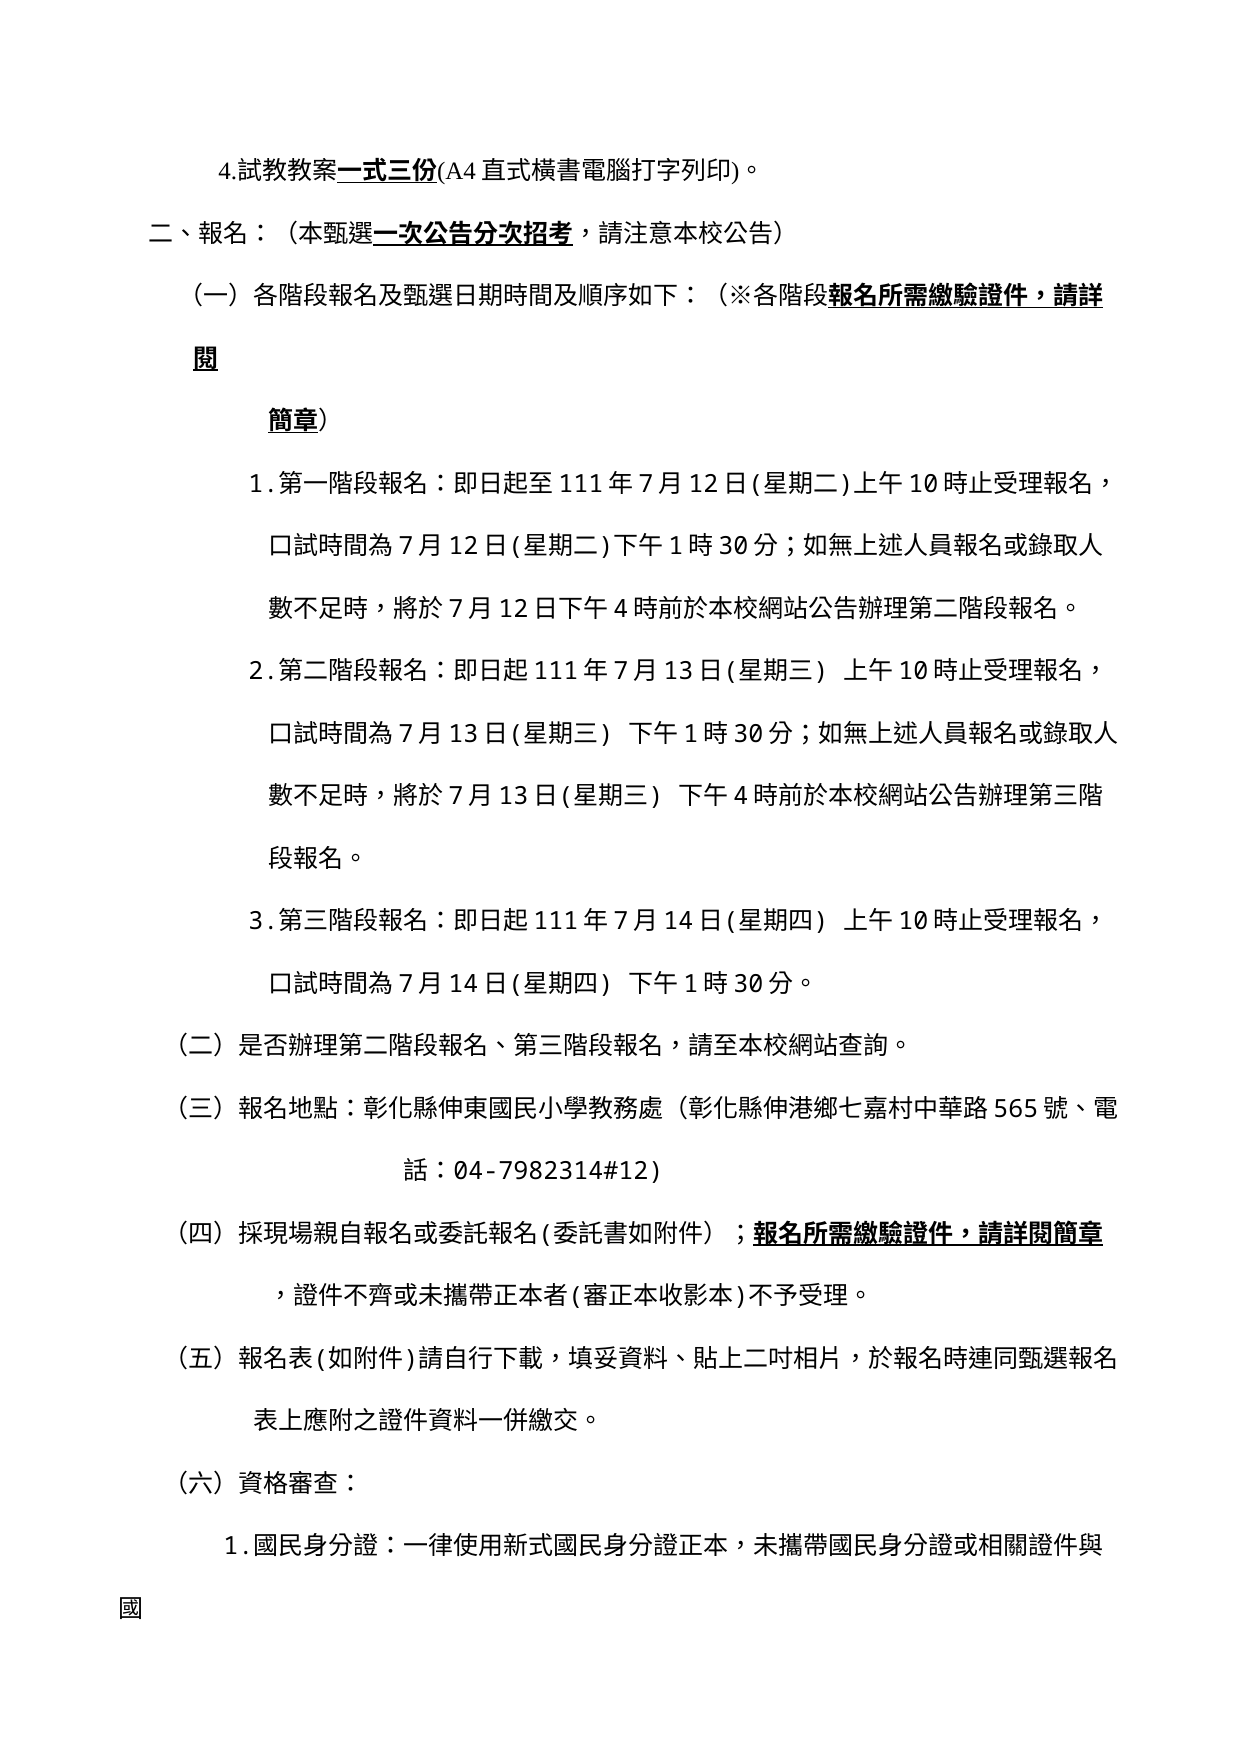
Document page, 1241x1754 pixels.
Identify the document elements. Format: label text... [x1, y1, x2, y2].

text 表上應附之證件資料一併繳交。 [118, 1377, 1122, 1439]
text 2.第二階段報名：即日起111年7月13日(星期三) 上午10時止受理報名，口試時間為7月13日(星期三) 下午1時30分；如無上述人員報名或錄取人數不足時，將於7月13日(星期三) 下午4時前於本校網站公告辦理第三階段報名。 [218, 627, 1122, 877]
text 二、報名：（本甄選一次公告分次招考，請注意本校公告） [118, 189, 1122, 252]
text 話：04-7982314#12) [118, 1127, 1122, 1189]
text （五）報名表(如附件)請自行下載，填妥資料、貼上二吋相片，於報名時連同甄選報名 [118, 1314, 1122, 1377]
text （二）是否辦理第二階段報名、第三階段報名，請至本校網站查詢。 [118, 1002, 1122, 1064]
text 1.國民身分證：一律使用新式國民身分證正本，未攜帶國民身分證或相關證件與國 [118, 1502, 1122, 1627]
text 3.第三階段報名：即日起111年7月14日(星期四) 上午10時止受理報名，口試時間為7月14日(星期四) 下午1時30分。 [218, 877, 1122, 1002]
text （三）報名地點：彰化縣伸東國民小學教務處（彰化縣伸港鄉七嘉村中華路565號、電 [118, 1064, 1122, 1127]
text （四）採現場親自報名或委託報名(委託書如附件）；報名所需繳驗證件，請詳閱簡章 [118, 1189, 1122, 1252]
text （一）各階段報名及甄選日期時間及順序如下：（※各階段報名所需繳驗證件，請詳閱 [118, 252, 1122, 377]
text ，證件不齊或未攜帶正本者(審正本收影本)不予受理。 [118, 1252, 1122, 1314]
text 簡章） [118, 377, 1122, 439]
text 1.第一階段報名：即日起至111年7月12日(星期二)上午10時止受理報名，口試時間為7月12日(星期二)下午1時30分；如無上述人員報名或錄取人數不足時，將於7月12日下午4時前於本校網站公告辦理第二階段報名。 [218, 439, 1122, 627]
text 4.試教教案一式三份(A4直式橫書電腦打字列印)。 [118, 127, 1122, 189]
text （六）資格審查： [118, 1439, 1122, 1502]
